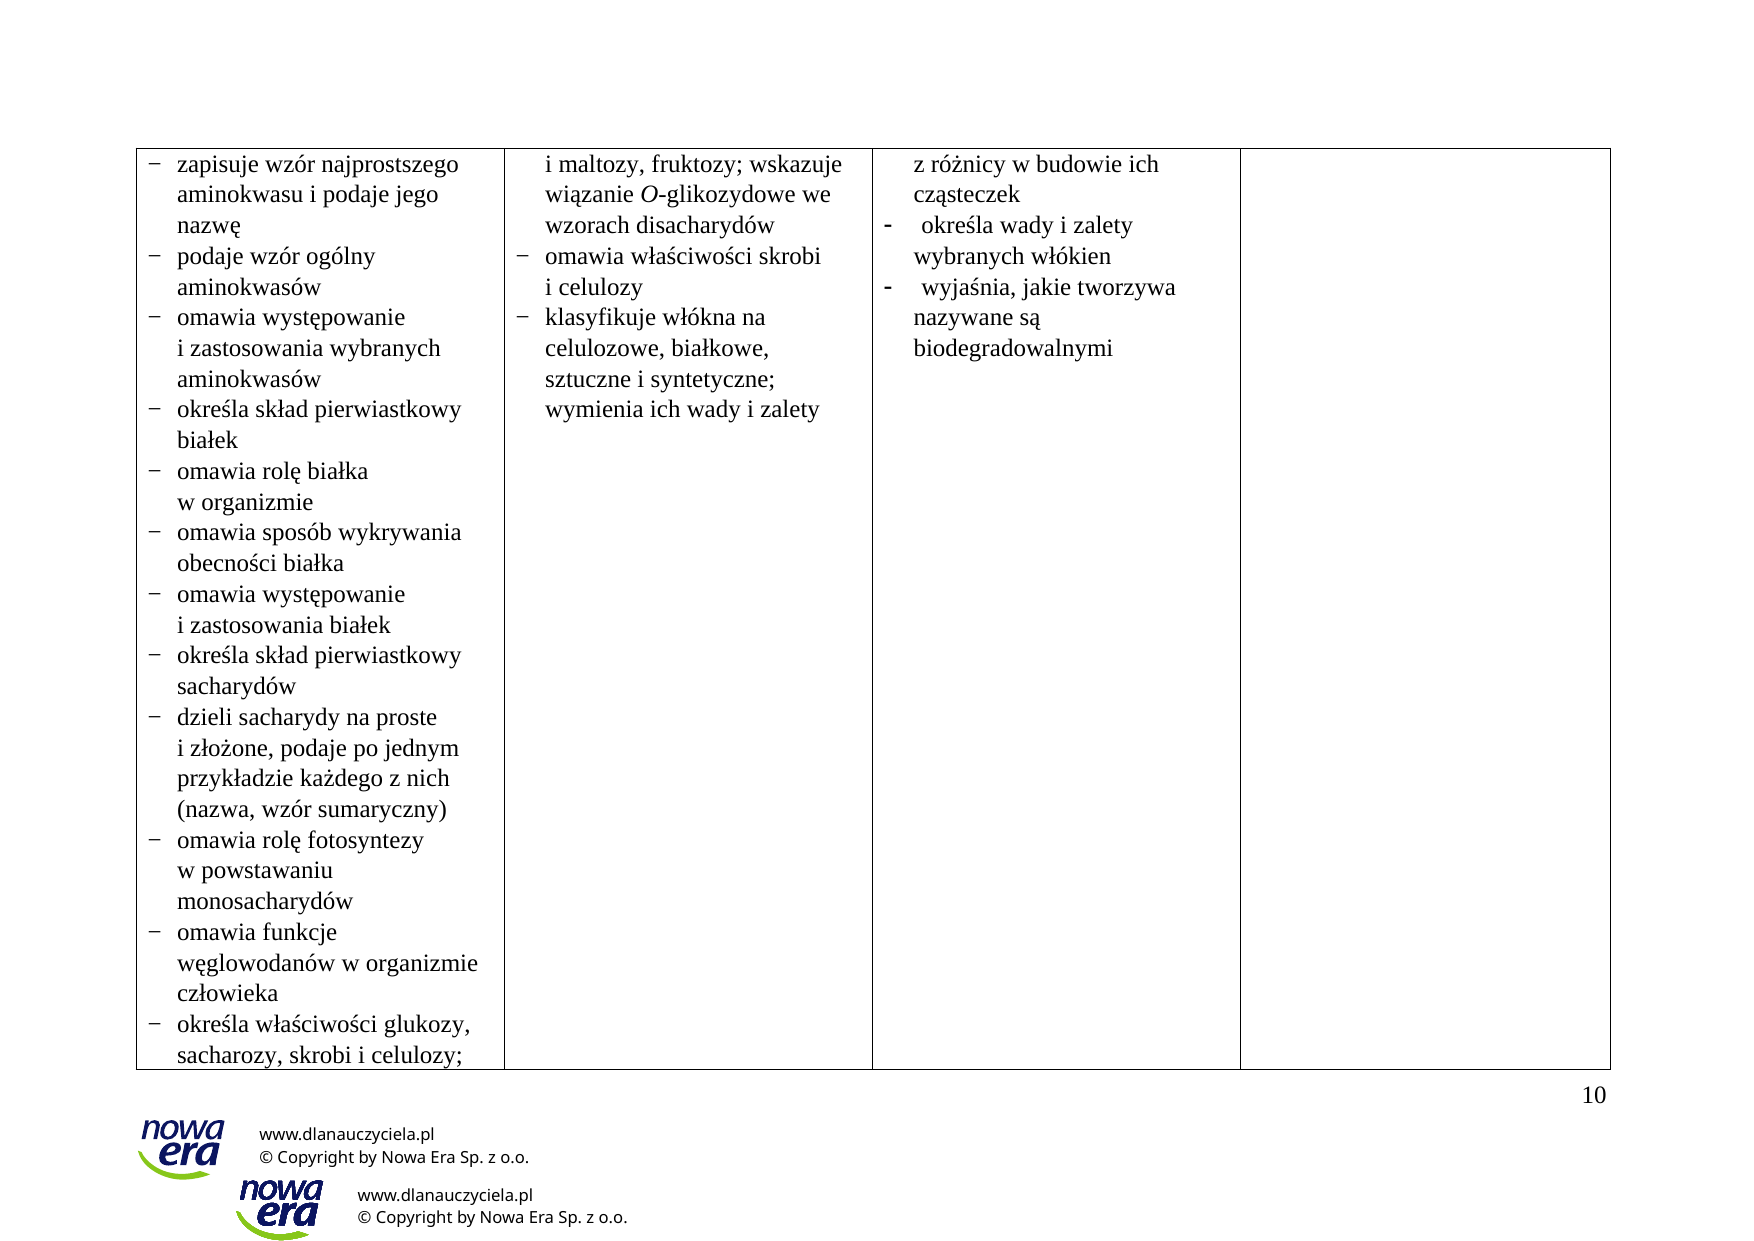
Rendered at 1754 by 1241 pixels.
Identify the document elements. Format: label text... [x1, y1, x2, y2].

table_cell z różnicy w budowie ich cząsteczek określa wady i zalety wybranych włókien wyjaśnia, jakie tworzywa nazywane są biodegradowalnymi [873, 149, 1240, 1069]
table_cell Uczeń: definiuje pojęcia: wielofunkcyjne pochodne węglowodorów, hydroksykwasy, fermentacja mlekowa, substancja lecznicza, lek, lekozależność, witaminy, aminokwasy, punkt izoelektryczny, jon obojnaczy, peptydy, wiązanie peptydowe, białka, koagulacja, peptyzacja, denaturacja, wysalanie białek, sacharydy, monosacharydy, aldozy, ketozy, disacharydy, składniki odżywcze, polisacharydy, próba jodoskrobiowa, włókna naturalne, włókna sztuczne, włókna syntetyczne, recykling zapisuje wzór najprostszego hydroksykwasu i podaje jego nazwę omawia rodzaje dawek i wymienia czynniki, które warunkują działanie substancji i leczniczych zapisuje wzór najprostszego aminokwasu i podaje jego nazwę podaje wzór ogólny aminokwasów omawia występowanie i zastosowania wybranych aminokwasów określa skład pierwiastkowy białek omawia rolę białka w organizmie omawia sposób wykrywania obecności białka omawia występowanie i zastosowania białek określa skład pierwiastkowy sacharydów dzieli sacharydy na proste i złożone, podaje po jednym przykładzie każdego z nich (nazwa, wzór sumaryczny) omawia rolę fotosyntezy w powstawaniu monosacharydów omawia funkcje węglowodanów w organizmie człowieka określa właściwości glukozy, sacharozy, skrobi i celulozy; wymienia źródła tych substancji w środowisku przyrodniczym oraz ich zastosowania wyjaśnia znaczenie sacharozy dla organizmu człowieka wyjaśnia znaczenie biologiczne oraz funkcje budulcowe i energetyczne sacharydów w organizmach podaje nazwy popularnych tworzyw i wymienia ich zastosowania analizuje wpływ używania tworzyw na środowisko przyrodnicze; omawia potrzebę poszukiwania odpowiednich procesów i materiałów przyjaznych środowisku przyrodniczemu omawia potrzebę segregacji odpadów i jej sposoby [137, 149, 504, 1069]
table_cell [1241, 149, 1610, 1069]
table_cell i maltozy, fruktozy; wskazuje wiązanie O-glikozydowe we wzorach disacharydów omawia właściwości skrobi i celulozy klasyfikuje włókna na celulozowe, białkowe, sztuczne i syntetyczne; wymienia ich wady i zalety [505, 149, 872, 1069]
